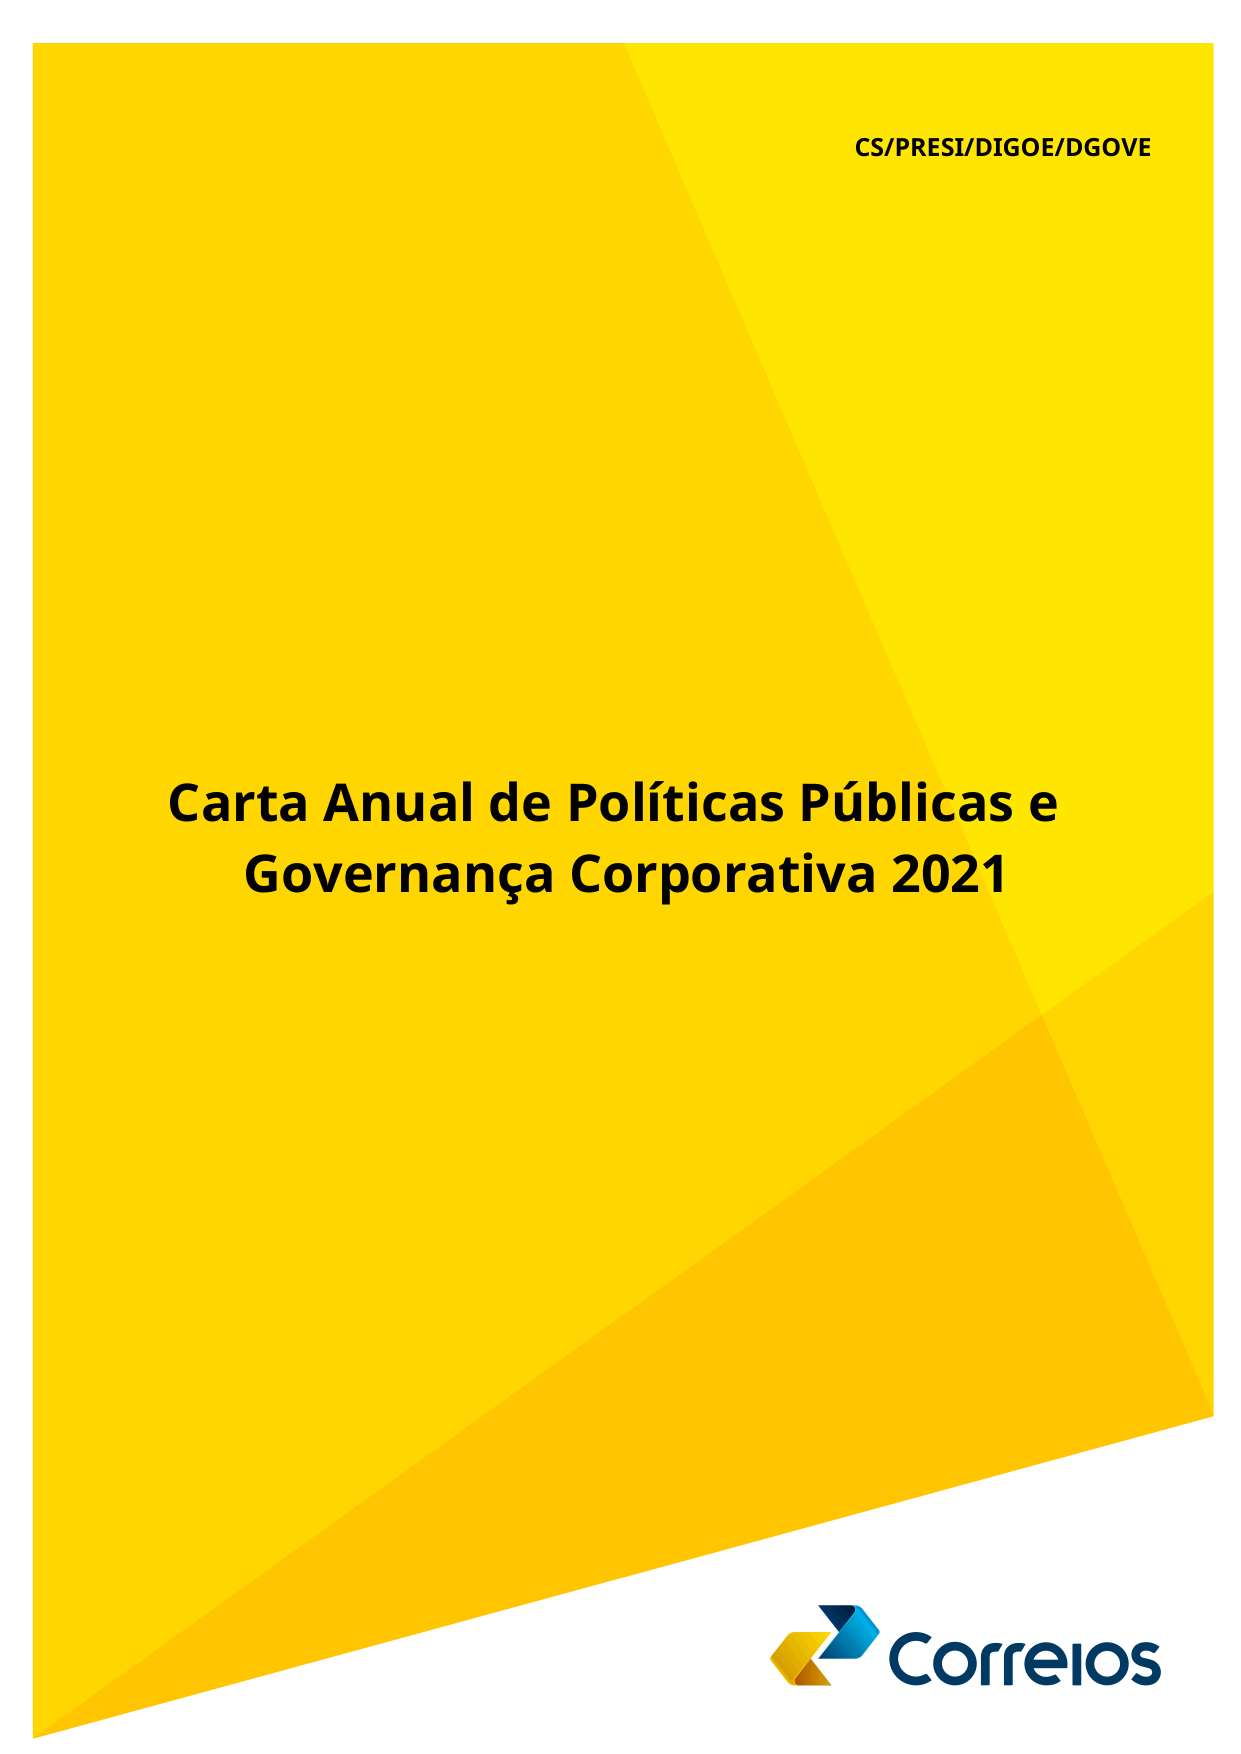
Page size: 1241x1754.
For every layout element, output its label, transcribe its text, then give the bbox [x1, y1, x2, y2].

text CS/PRESI/DIGOE/DGOVE [89, 130, 1152, 164]
text Carta Anual de Políticas Públicas e [89, 766, 1152, 837]
picture [32, 43, 1214, 1739]
text Governança Corporativa 2021 [89, 837, 1152, 907]
